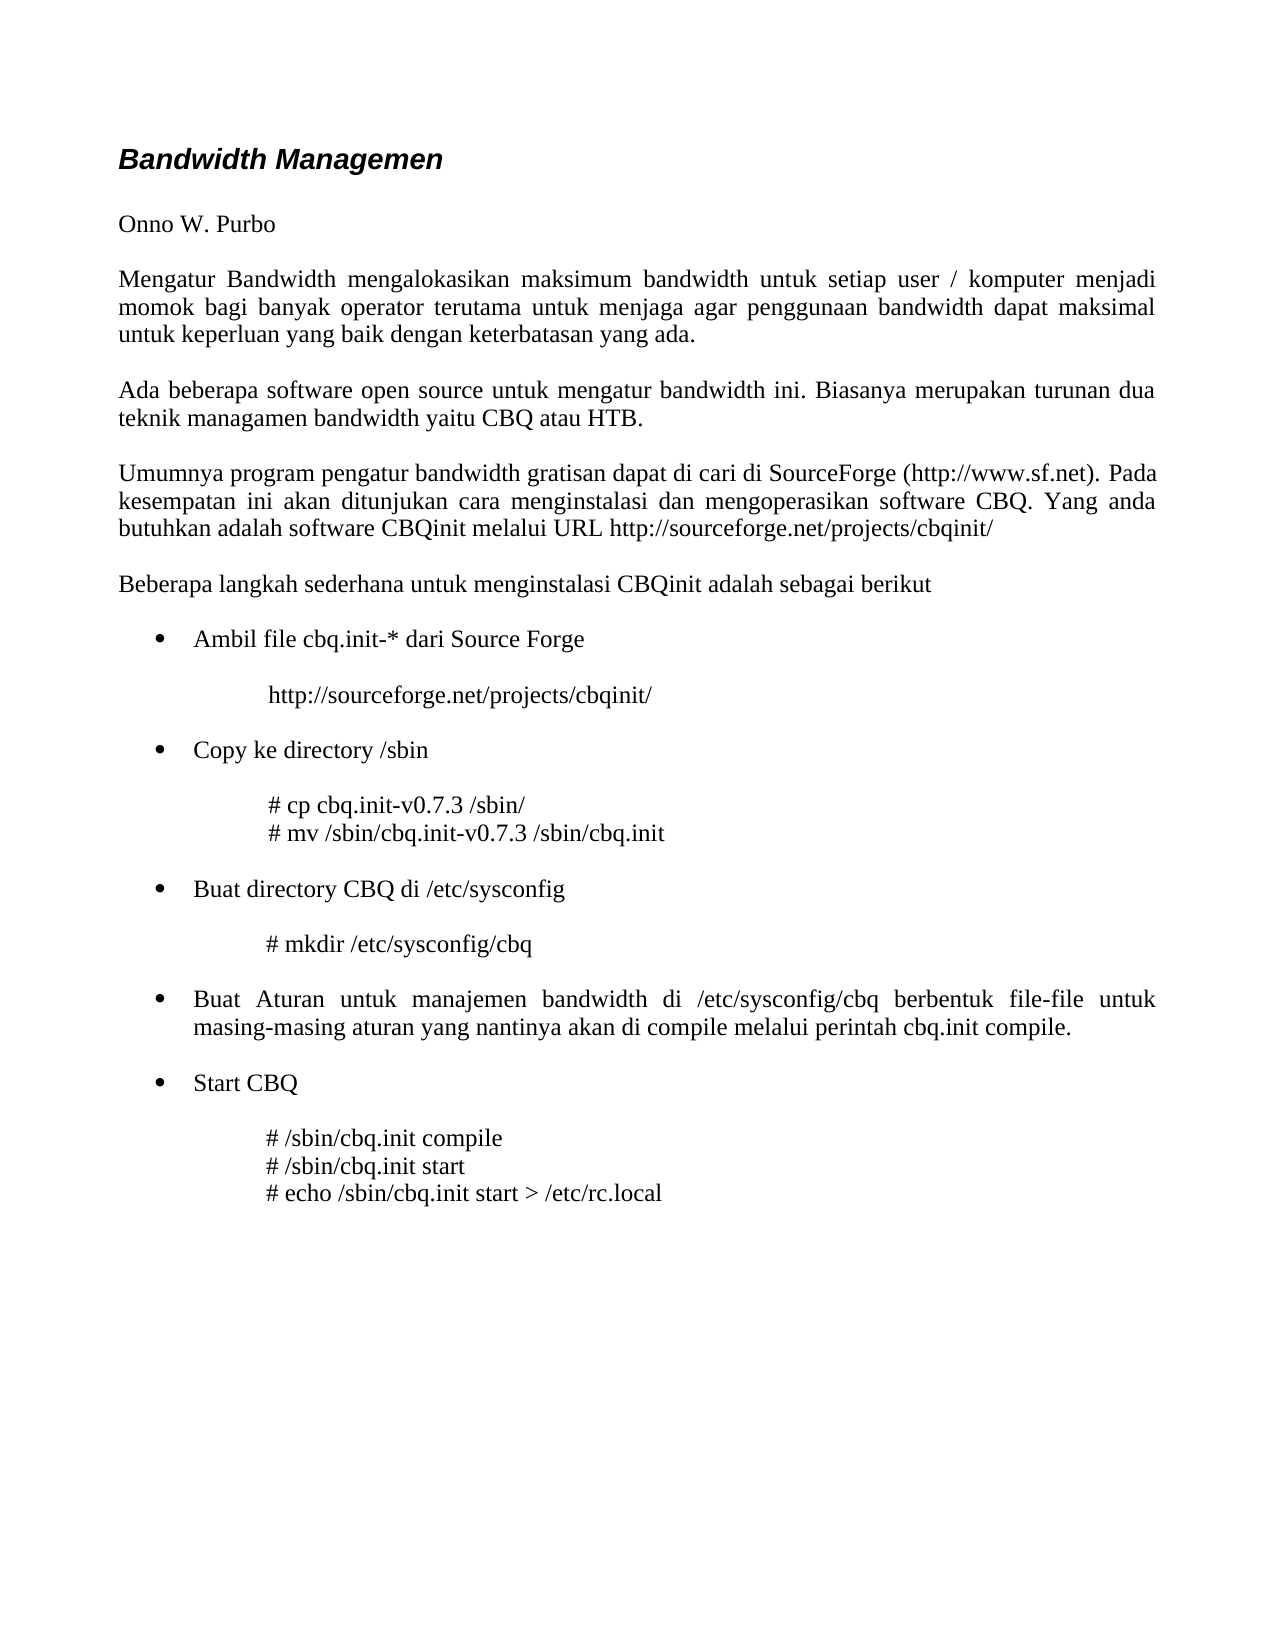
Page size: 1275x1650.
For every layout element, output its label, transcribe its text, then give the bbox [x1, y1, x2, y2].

list Buat Aturan untuk manajemen bandwidth di /etc/sysconfig/cbq berbentuk file-file untuk masing-masing aturan yang nantinya akan di compile melalui perintah cbq.init compile. [156, 986, 1157, 1041]
text Onno W. Purbo [118, 210, 1157, 237]
text Ada beberapa software open source untuk mengatur bandwidth ini. Biasanya merupakan turunan dua teknik managamen bandwidth yaitu CBQ atau HTB. [118, 376, 1157, 431]
text # cp cbq.init-v0.7.3 /sbin/ [268, 792, 1157, 819]
text # /sbin/cbq.init compile [118, 1124, 1157, 1152]
text Beberapa langkah sederhana untuk menginstalasi CBQinit adalah sebagai berikut [118, 570, 1157, 598]
list Start CBQ [156, 1069, 1157, 1096]
list Copy ke directory /sbin [156, 736, 1157, 764]
text # /sbin/cbq.init start [118, 1152, 1157, 1179]
subtitle Bandwidth Managemen [118, 143, 1157, 176]
text # mv /sbin/cbq.init-v0.7.3 /sbin/cbq.init [268, 819, 1157, 847]
text Mengatur Bandwidth mengalokasikan maksimum bandwidth untuk setiap user / komputer menjadi momok bagi banyak operator terutama untuk menjaga agar penggunaan bandwidth dapat maksimal untuk keperluan yang baik dengan keterbatasan yang ada. [118, 265, 1157, 348]
list Buat directory CBQ di /etc/sysconfig [156, 875, 1157, 902]
text # echo /sbin/cbq.init start > /etc/rc.local [118, 1179, 1157, 1207]
text http://sourceforge.net/projects/cbqinit/ [193, 681, 1157, 708]
text # mkdir /etc/sysconfig/cbq [118, 930, 1157, 958]
list Ambil file cbq.init-* dari Source Forge [156, 625, 1157, 653]
text Umumnya program pengatur bandwidth gratisan dapat di cari di SourceForge (http://www.sf.net). Pada kesempatan ini akan ditunjukan cara menginstalasi dan mengoperasikan software CBQ. Yang anda butuhkan adalah software CBQinit melalui URL http://sourceforge.net/projects/cbqinit/ [118, 459, 1157, 542]
